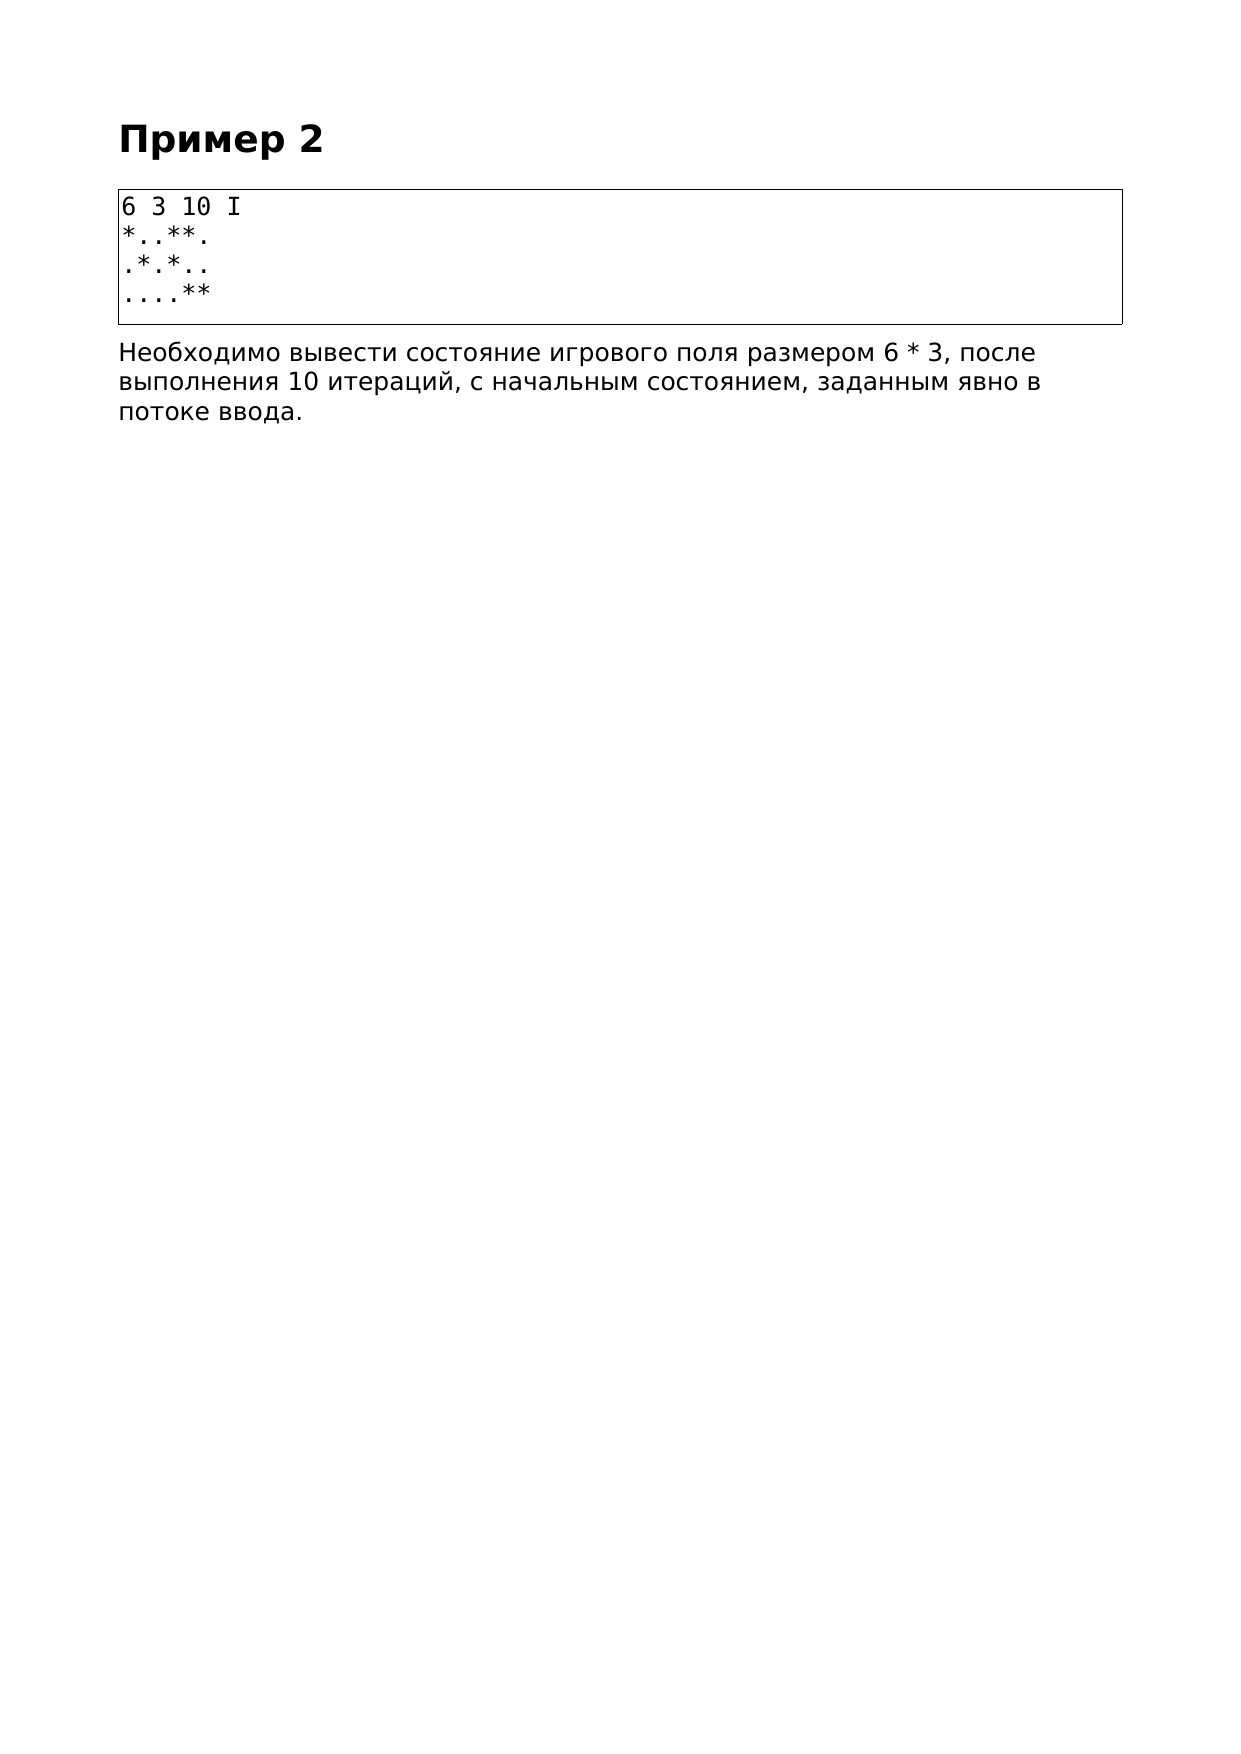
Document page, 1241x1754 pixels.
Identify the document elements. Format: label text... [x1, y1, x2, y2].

text Необходимо вывести состояние игрового поля размером 6 * 3, после выполнения 10 итераций, с начальным состоянием, заданным явно в потоке ввода. [118, 338, 1122, 426]
table_header 6 3 10 I *..**. .*.*.. ....** [119, 190, 1122, 323]
subtitle Пример 2 [118, 118, 1122, 162]
